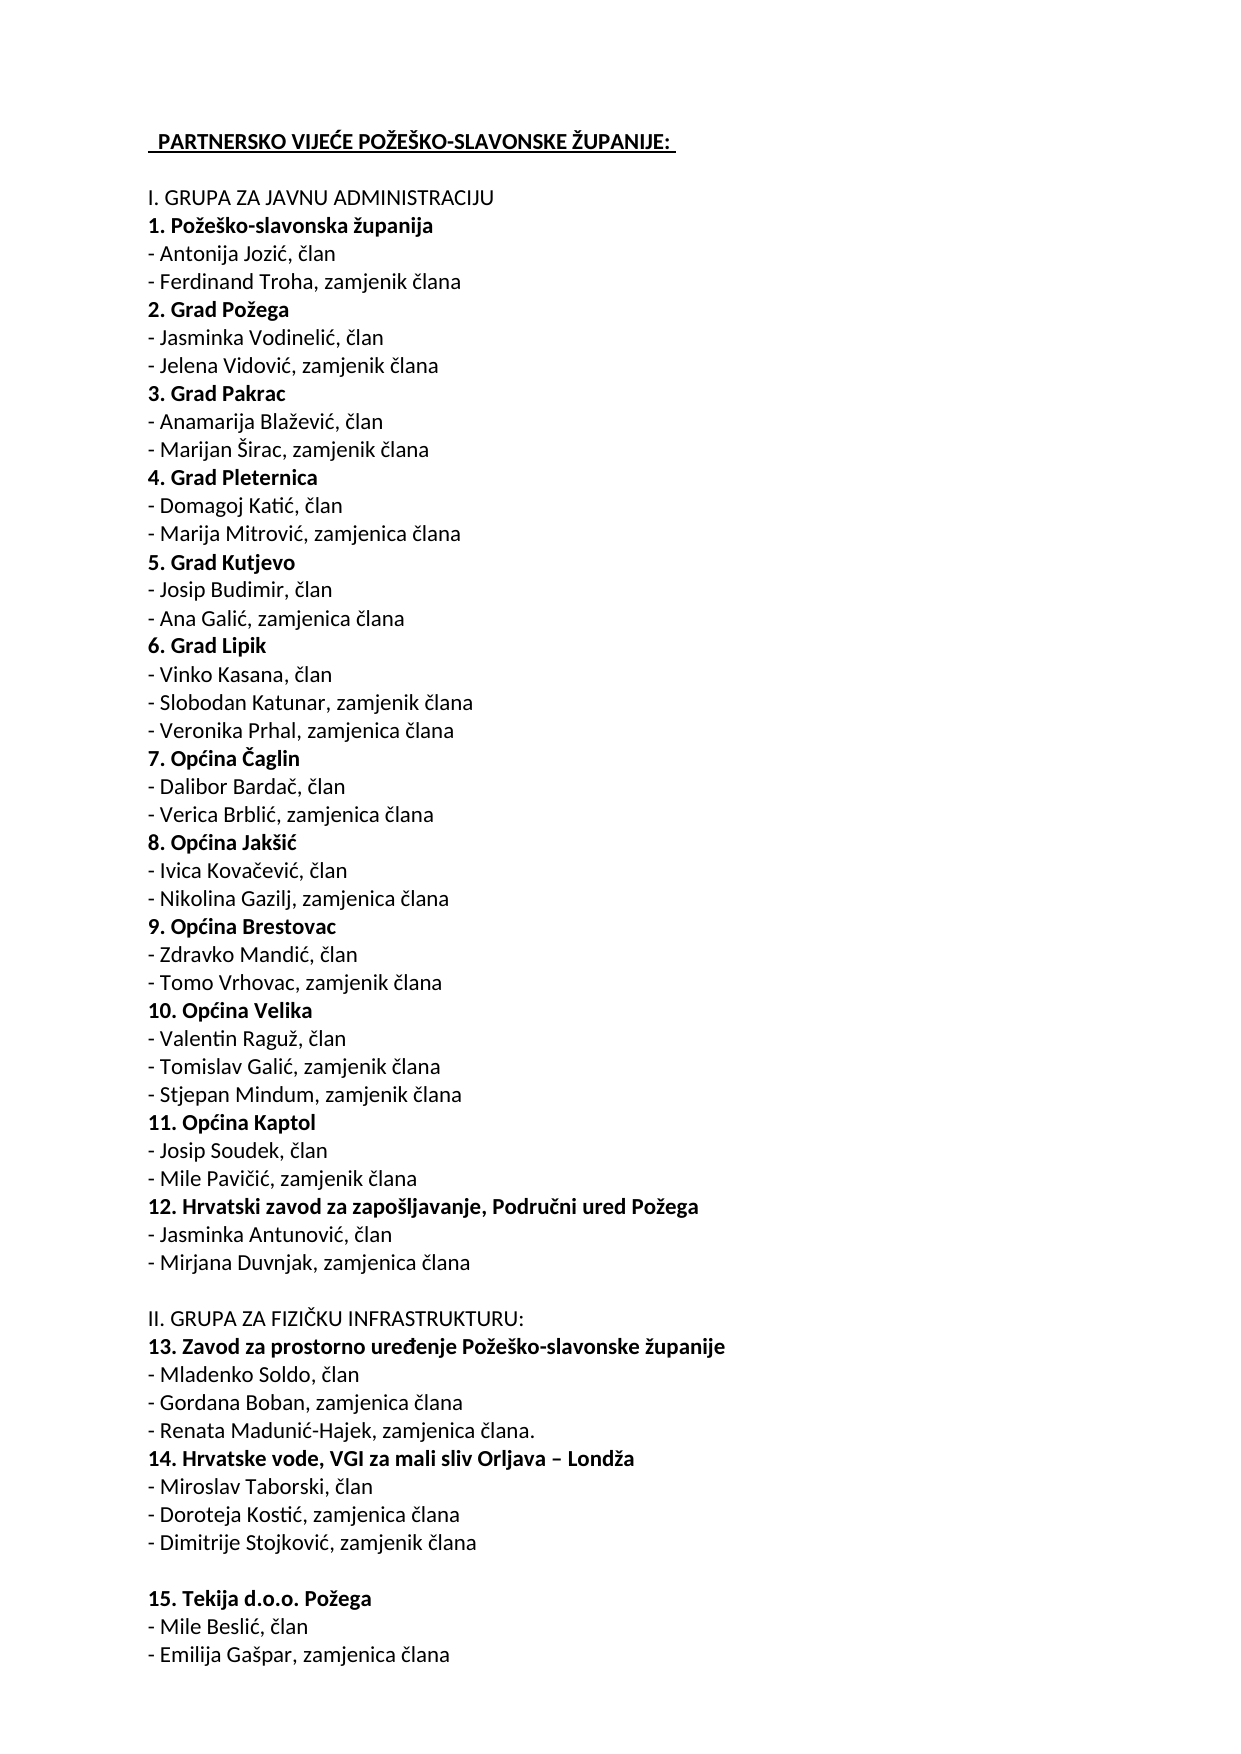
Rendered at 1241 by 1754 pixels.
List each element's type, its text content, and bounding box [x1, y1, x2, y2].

text - Ferdinand Troha, zamjenik člana [148, 267, 1092, 295]
text I. GRUPA ZA JAVNU ADMINISTRACIJU [148, 183, 1092, 211]
text - Anamarija Blažević, član [148, 407, 1092, 436]
text - Mile Pavičić, zamjenik člana [148, 1164, 1092, 1192]
text - Zdravko Mandić, član [148, 940, 1092, 968]
text 13. Zavod za prostorno uređenje Požeško-slavonske županije [148, 1332, 1092, 1360]
text II. GRUPA ZA FIZIČKU INFRASTRUKTURU: [148, 1304, 1092, 1332]
text - Vinko Kasana, član [148, 660, 1092, 688]
text 6. Grad Lipik [148, 632, 1092, 660]
text - Mile Beslić, član [148, 1612, 1092, 1640]
text 3. Grad Pakrac [148, 379, 1092, 407]
text - Marijan Širac, zamjenik člana [148, 436, 1092, 463]
text - Miroslav Taborski, član [148, 1472, 1092, 1500]
text 9. Općina Brestovac [148, 912, 1092, 940]
text - Verica Brblić, zamjenica člana [148, 800, 1092, 828]
text - Josip Budimir, član [148, 576, 1092, 604]
text - Valentin Raguž, član [148, 1024, 1092, 1052]
text - Slobodan Katunar, zamjenik člana [148, 688, 1092, 716]
text - Doroteja Kostić, zamjenica člana [148, 1500, 1092, 1528]
text - Tomo Vrhovac, zamjenik člana [148, 968, 1092, 996]
text - Dimitrije Stojković, zamjenik člana [148, 1528, 1092, 1556]
text - Antonija Jozić, član [148, 239, 1092, 267]
text - Renata Madunić-Hajek, zamjenica člana. [148, 1416, 1092, 1444]
text 14. Hrvatske vode, VGI za mali sliv Orljava – Londža [148, 1444, 1092, 1472]
text 5. Grad Kutjevo [148, 548, 1092, 576]
text 11. Općina Kaptol [148, 1108, 1092, 1136]
text - Tomislav Galić, zamjenik člana [148, 1052, 1092, 1080]
text 7. Općina Čaglin [148, 744, 1092, 772]
text - Josip Soudek, član [148, 1136, 1092, 1164]
text 15. Tekija d.o.o. Požega [148, 1584, 1092, 1612]
text - Mladenko Soldo, član [148, 1360, 1092, 1388]
text - Stjepan Mindum, zamjenik člana [148, 1080, 1092, 1108]
text - Dalibor Bardač, član [148, 772, 1092, 800]
text 10. Općina Velika [148, 996, 1092, 1024]
text - Mirjana Duvnjak, zamjenica člana [148, 1248, 1092, 1276]
text - Marija Mitrović, zamjenica člana [148, 519, 1092, 548]
text - Veronika Prhal, zamjenica člana [148, 716, 1092, 744]
text PARTNERSKO VIJEĆE POŽEŠKO-SLAVONSKE ŽUPANIJE: [148, 127, 1092, 155]
text - Gordana Boban, zamjenica člana [148, 1388, 1092, 1416]
text 12. Hrvatski zavod za zapošljavanje, Područni ured Požega [148, 1192, 1092, 1220]
text - Ana Galić, zamjenica člana [148, 604, 1092, 632]
text - Jasminka Vodinelić, član [148, 323, 1092, 351]
text - Ivica Kovačević, član [148, 856, 1092, 884]
text 8. Općina Jakšić [148, 828, 1092, 856]
text 1. Požeško-slavonska županija [148, 211, 1092, 239]
text - Jelena Vidović, zamjenik člana [148, 351, 1092, 379]
text 4. Grad Pleternica [148, 463, 1092, 492]
text - Nikolina Gazilj, zamjenica člana [148, 884, 1092, 912]
text - Jasminka Antunović, član [148, 1220, 1092, 1248]
text - Domagoj Katić, član [148, 492, 1092, 519]
text 2. Grad Požega [148, 295, 1092, 323]
text - Emilija Gašpar, zamjenica člana [148, 1640, 1092, 1668]
